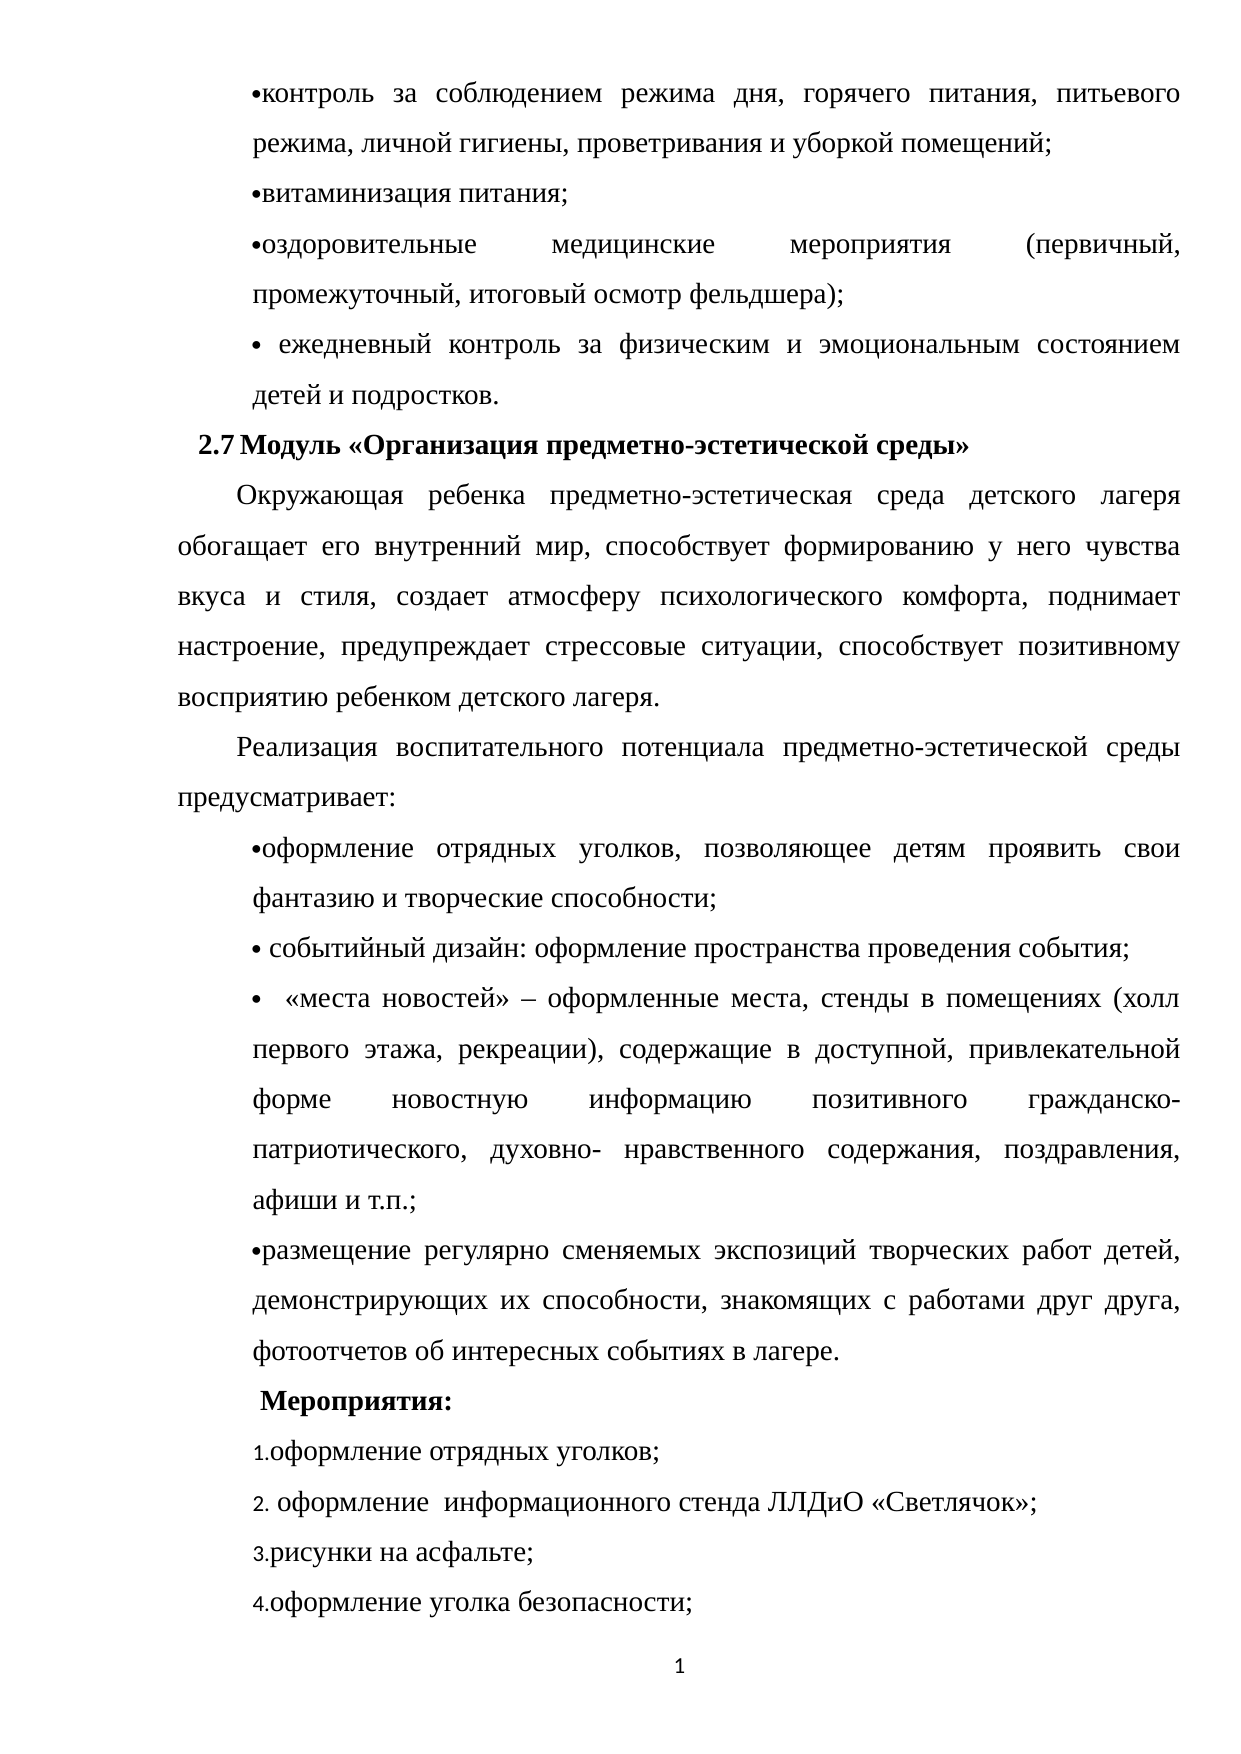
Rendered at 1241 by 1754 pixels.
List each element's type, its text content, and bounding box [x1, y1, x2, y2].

text Мероприятия: [260, 1383, 1181, 1417]
list витаминизация питания; [252, 176, 1181, 209]
list событийный дизайн: оформление пространства проведения события; [252, 930, 1181, 964]
list оформление отрядных уголков; [252, 1433, 1181, 1467]
text Реализация воспитательного потенциала предметно-эстетической среды предусматривает: [177, 729, 1181, 813]
list «места новостей» – оформленные места, стенды в помещениях (холл первого этажа, рекреации), содержащие в доступной, привлекательной форме новостную информацию позитивного гражданско-патриотического, духовно- нравственного содержания, поздравления, афиши и т.п.; [252, 981, 1181, 1215]
list оформление уголка безопасности; [252, 1584, 1181, 1618]
list размещение регулярно сменяемых экспозиций творческих работ детей, демонстрирующих их способности, знакомящих с работами друг друга, фотоотчетов об интересных событиях в лагере. [252, 1232, 1181, 1366]
list оформление отрядных уголков, позволяющее детям проявить свои фантазию и творческие способности; [252, 830, 1181, 913]
list рисунки на асфальте; [252, 1534, 1181, 1568]
list контроль за соблюдением режима дня, горячего питания, питьевого режима, личной гигиены, проветривания и уборкой помещений; [252, 75, 1181, 159]
list ежедневный контроль за физическим и эмоциональным состоянием детей и подростков. [252, 327, 1181, 410]
list оздоровительные медицинские мероприятия (первичный, промежуточный, итоговый осмотр фельдшера); [252, 226, 1181, 310]
text Окружающая ребенка предметно-эстетическая среда детского лагеря обогащает его внутренний мир, способствует формированию у него чувства вкуса и стиля, создает атмосферу психологического комфорта, поднимает настроение, предупреждает стрессовые ситуации, способствует позитивному восприятию ребенком детского лагеря. [177, 477, 1181, 712]
text 2.7 Модуль «Организация предметно-эстетической среды» [177, 427, 1181, 461]
list оформление информационного стенда ЛЛДиО «Светлячок»; [252, 1484, 1181, 1517]
